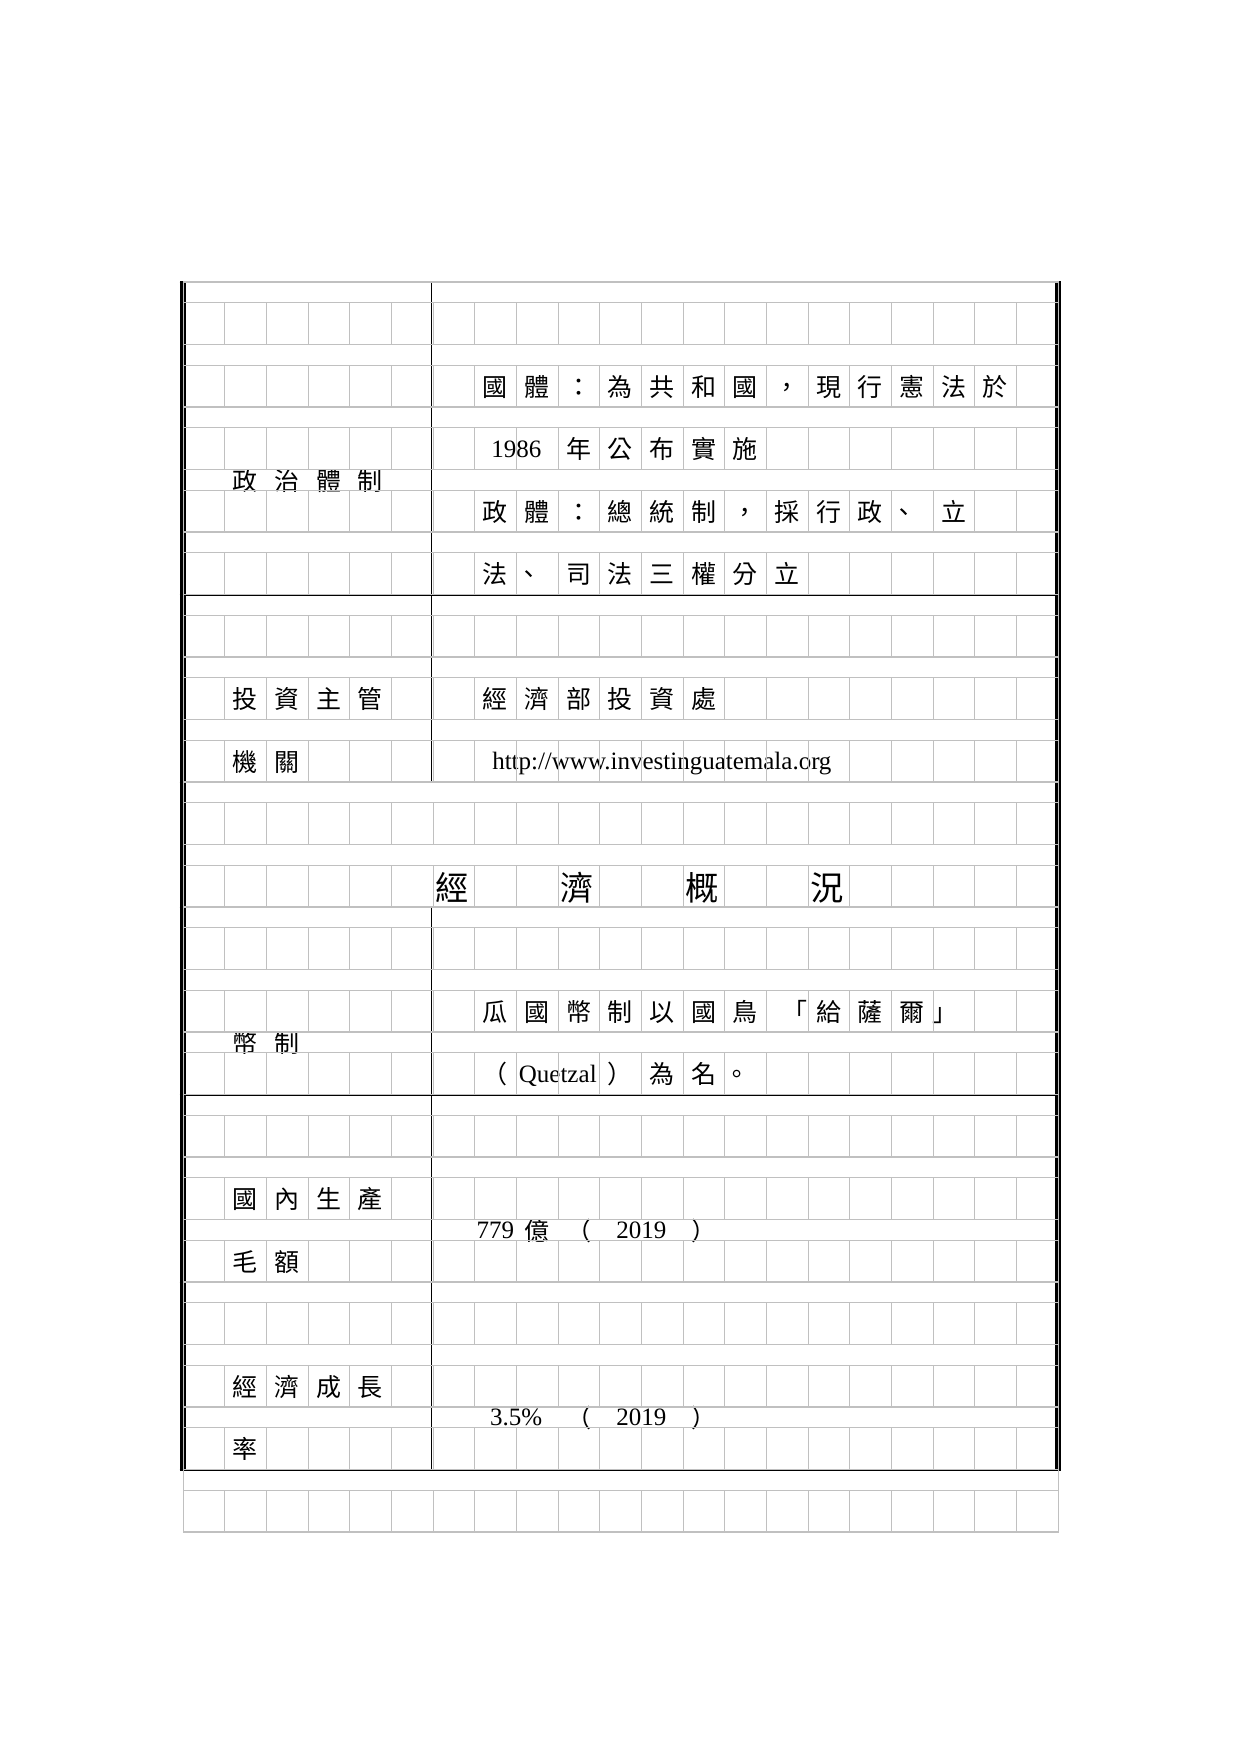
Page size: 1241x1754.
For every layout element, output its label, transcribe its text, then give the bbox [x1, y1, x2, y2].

table_cell [309, 616, 349, 656]
table_cell 3.5%（2019） [1017, 1366, 1055, 1406]
table_cell 國體：為共和國，現行憲法於1986年公布實施 政體：總統制，採行政、立法、司法三權分立 [475, 428, 516, 469]
table_cell 政治體制 [267, 553, 308, 594]
table_cell 政治體制 [267, 366, 308, 406]
table_cell 779億（2019） [892, 1116, 933, 1156]
table_cell [392, 1428, 431, 1469]
table_cell [975, 866, 1016, 906]
table_cell 瓜國幣制以國鳥「給薩爾」（Quetzal）為名。 [434, 1053, 474, 1094]
table_cell 政治體制 [392, 366, 431, 406]
table_cell 國體：為共和國，現行憲法於1986年公布實施 政體：總統制，採行政、立法、司法三權分立 [809, 366, 849, 406]
table_cell 國體：為共和國，現行憲法於1986年公布實施 政體：總統制，採行政、立法、司法三權分立 [892, 553, 933, 594]
table_cell 經濟部投資處 http://www.investinguatemala.org [600, 616, 641, 656]
table_cell 國體：為共和國，現行憲法於1986年公布實施 政體：總統制，採行政、立法、司法三權分立 [517, 303, 558, 344]
table_cell 國體：為共和國，現行憲法於1986年公布實施 政體：總統制，採行政、立法、司法三權分立 [559, 553, 599, 594]
table_cell 3.5%（2019） [642, 1303, 683, 1344]
table_cell 3.5%（2019） [600, 1428, 641, 1469]
table_cell 3.5%（2019） [850, 1366, 891, 1406]
table_cell [767, 803, 808, 844]
table_cell 3.5%（2019） [517, 1303, 558, 1344]
table_cell 國體：為共和國，現行憲法於1986年公布實施 政體：總統制，採行政、立法、司法三權分立 [517, 553, 558, 594]
table_cell [309, 866, 349, 906]
table_cell 政治體制 [186, 470, 247, 490]
table_cell 779億（2019） [432, 1096, 1055, 1115]
table_cell [600, 803, 641, 844]
table_cell [975, 803, 1016, 844]
table_cell 國體：為共和國，現行憲法於1986年公布實施 政體：總統制，採行政、立法、司法三權分立 [975, 491, 1016, 531]
table_cell 國體：為共和國，現行憲法於1986年公布實施 政體：總統制，採行政、立法、司法三權分立 [600, 428, 641, 469]
table_cell 政治體制 [392, 491, 431, 531]
table_cell 經濟部投資處 http://www.investinguatemala.org [642, 741, 683, 781]
table_cell [186, 616, 224, 656]
table_cell 3.5%（2019） [475, 1428, 516, 1469]
table_cell 國體：為共和國，現行憲法於1986年公布實施 政體：總統制，採行政、立法、司法三權分立 [767, 303, 808, 344]
table_cell 3.5%（2019） [517, 1428, 558, 1469]
table_cell 3.5%（2019） [559, 1428, 599, 1469]
table_cell 國體：為共和國，現行憲法於1986年公布實施 政體：總統制，採行政、立法、司法三權分立 [684, 491, 724, 531]
table_cell 經濟部投資處 http://www.investinguatemala.org [975, 678, 1016, 719]
table_cell 3.5%（2019） [767, 1428, 808, 1469]
table_cell 經濟部投資處 http://www.investinguatemala.org [1017, 616, 1055, 656]
table_cell 3.5%（2019） [809, 1366, 849, 1406]
table_cell 國體：為共和國，現行憲法於1986年公布實施 政體：總統制，採行政、立法、司法三權分立 [767, 553, 808, 594]
table_cell 國體：為共和國，現行憲法於1986年公布實施 政體：總統制，採行政、立法、司法三權分立 [434, 491, 474, 531]
table_cell 3.5%（2019） [725, 1428, 766, 1469]
table_cell 瓜國幣制以國鳥「給薩爾」（Quetzal）為名。 [850, 928, 891, 969]
table_cell 國體：為共和國，現行憲法於1986年公布實施 政體：總統制，採行政、立法、司法三權分立 [475, 366, 516, 406]
table_cell 3.5%（2019） [559, 1366, 599, 1406]
table_cell 國體：為共和國，現行憲法於1986年公布實施 政體：總統制，採行政、立法、司法三權分立 [975, 428, 1016, 469]
table_cell [350, 803, 391, 844]
table_cell [186, 845, 1055, 865]
table_cell 幣制 [186, 928, 224, 969]
table_cell 3.5%（2019） [975, 1366, 1016, 1406]
table_cell 3.5%（2019） [809, 1303, 849, 1344]
table_cell 瓜國幣制以國鳥「給薩爾」（Quetzal）為名。 [684, 1053, 724, 1094]
table_cell [475, 803, 516, 844]
table_cell 瓜國幣制以國鳥「給薩爾」（Quetzal）為名。 [975, 1053, 1016, 1094]
table_cell 經濟部投資處 http://www.investinguatemala.org [725, 741, 766, 781]
table_cell 經濟部投資處 http://www.investinguatemala.org [434, 678, 474, 719]
table_cell 政治體制 [392, 553, 431, 594]
table_cell 主 [309, 678, 349, 719]
table_cell 經濟部投資處 http://www.investinguatemala.org [725, 616, 766, 656]
table_cell 國體：為共和國，現行憲法於1986年公布實施 政體：總統制，採行政、立法、司法三權分立 [934, 553, 974, 594]
table_cell 瓜國幣制以國鳥「給薩爾」（Quetzal）為名。 [517, 928, 558, 969]
table_cell 779億（2019） [975, 1241, 1016, 1281]
table_cell 779億（2019） [432, 1158, 1055, 1177]
table_cell 國體：為共和國，現行憲法於1986年公布實施 政體：總統制，採行政、立法、司法三權分立 [725, 491, 766, 531]
table_cell 政治體制 [234, 480, 249, 490]
table_cell 779億（2019） [725, 1116, 766, 1156]
table_cell 3.5%（2019） [725, 1366, 766, 1406]
table_cell 國體：為共和國，現行憲法於1986年公布實施 政體：總統制，採行政、立法、司法三權分立 [850, 303, 891, 344]
table_cell 779億（2019） [642, 1116, 683, 1156]
table_cell [186, 866, 224, 906]
table_cell [186, 658, 431, 677]
table_cell 幣制 [267, 1053, 308, 1094]
table_cell 3.5%（2019） [696, 1408, 1055, 1427]
table_cell 779億（2019） [517, 1241, 558, 1281]
table_cell 幣制 [309, 1053, 349, 1094]
table_cell 幣制 [225, 928, 266, 969]
table_cell 779億（2019） [475, 1178, 516, 1219]
table_cell 經濟部投資處 http://www.investinguatemala.org [809, 678, 849, 719]
table_cell 779億（2019） [684, 1241, 724, 1281]
table_cell 國體：為共和國，現行憲法於1986年公布實施 政體：總統制，採行政、立法、司法三權分立 [434, 428, 474, 469]
table_cell 經濟部投資處 http://www.investinguatemala.org [475, 741, 516, 781]
table_cell 政治體制 [248, 470, 364, 490]
table_cell 779億（2019） [434, 1116, 474, 1156]
table_cell 國體：為共和國，現行憲法於1986年公布實施 政體：總統制，採行政、立法、司法三權分立 [809, 303, 849, 344]
table_cell 政治體制 [350, 553, 391, 594]
table_cell 內 [267, 1178, 308, 1219]
table_cell 3.5%（2019） [434, 1428, 474, 1469]
table_cell 經濟部投資處 http://www.investinguatemala.org [934, 616, 974, 656]
table_cell 779億（2019） [809, 1241, 849, 1281]
table_cell [684, 803, 724, 844]
table_cell 政治體制 [225, 366, 266, 406]
table_cell 瓜國幣制以國鳥「給薩爾」（Quetzal）為名。 [432, 1033, 1055, 1052]
table_cell 779億（2019） [585, 1220, 697, 1240]
table_cell [186, 720, 431, 740]
table_cell 瓜國幣制以國鳥「給薩爾」（Quetzal）為名。 [434, 991, 474, 1031]
table_cell 瓜國幣制以國鳥「給薩爾」（Quetzal）為名。 [975, 928, 1016, 969]
table_cell 779億（2019） [600, 1178, 641, 1219]
table_cell [350, 866, 391, 906]
table_cell 3.5%（2019） [767, 1366, 808, 1406]
table_cell 瓜國幣制以國鳥「給薩爾」（Quetzal）為名。 [809, 1053, 849, 1094]
table_cell 率 [225, 1428, 266, 1469]
table_cell 經濟部投資處 http://www.investinguatemala.org [767, 678, 808, 719]
table_cell 經濟部投資處 http://www.investinguatemala.org [642, 678, 683, 719]
table_cell 3.5%（2019） [1017, 1428, 1055, 1469]
table_cell 779億（2019） [684, 1178, 724, 1219]
table_cell 幣制 [186, 970, 431, 990]
table_cell 經濟部投資處 http://www.investinguatemala.org [517, 678, 558, 719]
table_cell [892, 803, 933, 844]
table_cell [392, 678, 431, 719]
table_cell 經濟部投資處 http://www.investinguatemala.org [559, 616, 599, 656]
table_cell [225, 866, 266, 906]
table_cell 3.5%（2019） [892, 1303, 933, 1344]
table_cell 成 [309, 1366, 349, 1406]
table_cell 779億（2019） [600, 1116, 641, 1156]
table_cell 經濟部投資處 http://www.investinguatemala.org [434, 741, 474, 781]
table_cell [850, 803, 891, 844]
table_cell 瓜國幣制以國鳥「給薩爾」（Quetzal）為名。 [600, 928, 641, 969]
table_cell 779億（2019） [684, 1116, 724, 1156]
table_cell 779億（2019） [809, 1116, 849, 1156]
table_cell 3.5%（2019） [432, 1283, 1055, 1302]
table_cell 779億（2019） [432, 1220, 530, 1240]
table_cell 779億（2019） [934, 1241, 974, 1281]
table_cell [309, 741, 349, 781]
table_cell 瓜國幣制以國鳥「給薩爾」（Quetzal）為名。 [725, 991, 766, 1031]
table_cell [186, 1158, 431, 1177]
table_cell [186, 1428, 224, 1469]
table_cell 經濟部投資處 http://www.investinguatemala.org [850, 616, 891, 656]
table_cell 瓜國幣制以國鳥「給薩爾」（Quetzal）為名。 [559, 991, 599, 1031]
table_cell 779億（2019） [725, 1241, 766, 1281]
table_cell 瓜國幣制以國鳥「給薩爾」（Quetzal）為名。 [850, 991, 891, 1031]
table_cell [186, 1366, 224, 1406]
table_cell 況 [809, 866, 849, 906]
table_cell 幣制 [309, 991, 349, 1031]
table_cell 3.5%（2019） [684, 1428, 724, 1469]
table_cell 3.5%（2019） [432, 1345, 1055, 1365]
table_cell 國體：為共和國，現行憲法於1986年公布實施 政體：總統制，採行政、立法、司法三權分立 [684, 553, 724, 594]
table_cell 國體：為共和國，現行憲法於1986年公布實施 政體：總統制，採行政、立法、司法三權分立 [850, 491, 891, 531]
table_cell 國體：為共和國，現行憲法於1986年公布實施 政體：總統制，採行政、立法、司法三權分立 [475, 303, 516, 344]
table_cell 幣制 [225, 1053, 266, 1094]
table_cell 濟 [267, 1366, 308, 1406]
table_cell 管 [350, 678, 391, 719]
table_cell 瓜國幣制以國鳥「給薩爾」（Quetzal）為名。 [767, 1053, 808, 1094]
table_cell 瓜國幣制以國鳥「給薩爾」（Quetzal）為名。 [559, 1053, 599, 1094]
table_cell 779億（2019） [475, 1116, 516, 1156]
table_cell 國體：為共和國，現行憲法於1986年公布實施 政體：總統制，採行政、立法、司法三權分立 [684, 366, 724, 406]
table_cell 政治體制 [309, 428, 349, 469]
table_cell [267, 1303, 308, 1344]
table_cell 國體：為共和國，現行憲法於1986年公布實施 政體：總統制，採行政、立法、司法三權分立 [434, 303, 474, 344]
table_cell 瓜國幣制以國鳥「給薩爾」（Quetzal）為名。 [600, 1053, 641, 1094]
table_cell 779億（2019） [517, 1178, 558, 1219]
table_cell 資 [267, 678, 308, 719]
table_cell 國體：為共和國，現行憲法於1986年公布實施 政體：總統制，採行政、立法、司法三權分立 [767, 428, 808, 469]
table_cell 經濟部投資處 http://www.investinguatemala.org [684, 616, 724, 656]
table_cell 經濟部投資處 http://www.investinguatemala.org [1017, 678, 1055, 719]
table_cell [1017, 866, 1055, 906]
table_cell 瓜國幣制以國鳥「給薩爾」（Quetzal）為名。 [475, 1053, 516, 1094]
table_cell 政治體制 [309, 491, 349, 531]
table_cell 經 [434, 866, 474, 906]
table_cell [809, 803, 849, 844]
table_cell 779億（2019） [892, 1178, 933, 1219]
table_cell 經濟部投資處 http://www.investinguatemala.org [809, 616, 849, 656]
table_cell 瓜國幣制以國鳥「給薩爾」（Quetzal）為名。 [892, 991, 933, 1031]
table_cell 779億（2019） [725, 1178, 766, 1219]
table_cell [1017, 803, 1055, 844]
table_cell 國體：為共和國，現行憲法於1986年公布實施 政體：總統制，採行政、立法、司法三權分立 [600, 303, 641, 344]
table_cell 政治體制 [225, 303, 266, 344]
table_cell 國體：為共和國，現行憲法於1986年公布實施 政體：總統制，採行政、立法、司法三權分立 [559, 366, 599, 406]
table_cell [392, 1178, 431, 1219]
table_cell 國體：為共和國，現行憲法於1986年公布實施 政體：總統制，採行政、立法、司法三權分立 [725, 553, 766, 594]
table_cell 瓜國幣制以國鳥「給薩爾」（Quetzal）為名。 [642, 928, 683, 969]
table_cell 政治體制 [225, 428, 266, 469]
table_cell [725, 866, 766, 906]
table_cell 額 [267, 1241, 308, 1281]
table_cell [392, 1241, 431, 1281]
table_cell 3.5%（2019） [850, 1303, 891, 1344]
table_cell 3.5%（2019） [434, 1303, 474, 1344]
table_cell [225, 1116, 266, 1156]
table_cell 3.5%（2019） [642, 1366, 683, 1406]
table_cell 國體：為共和國，現行憲法於1986年公布實施 政體：總統制，採行政、立法、司法三權分立 [432, 408, 1055, 427]
table_cell 國體：為共和國，現行憲法於1986年公布實施 政體：總統制，採行政、立法、司法三權分立 [767, 366, 808, 406]
table_cell 國體：為共和國，現行憲法於1986年公布實施 政體：總統制，採行政、立法、司法三權分立 [434, 366, 474, 406]
table_cell [892, 866, 933, 906]
table_cell 瓜國幣制以國鳥「給薩爾」（Quetzal）為名。 [892, 928, 933, 969]
table_cell 幣制 [309, 928, 349, 969]
table_cell 經 [225, 1366, 266, 1406]
table_cell 3.5%（2019） [892, 1428, 933, 1469]
table_cell 國體：為共和國，現行憲法於1986年公布實施 政體：總統制，採行政、立法、司法三權分立 [975, 366, 1016, 406]
table_cell [186, 1303, 224, 1344]
table_cell [186, 596, 431, 615]
table_cell 國體：為共和國，現行憲法於1986年公布實施 政體：總統制，採行政、立法、司法三權分立 [642, 491, 683, 531]
table_cell 政治體制 [392, 303, 431, 344]
table_cell 瓜國幣制以國鳥「給薩爾」（Quetzal）為名。 [1017, 1053, 1055, 1094]
table_cell 779億（2019） [559, 1178, 599, 1219]
table_cell 幣制 [392, 928, 431, 969]
table_cell [642, 866, 683, 906]
table_cell 779億（2019） [475, 1241, 516, 1281]
table_cell 瓜國幣制以國鳥「給薩爾」（Quetzal）為名。 [767, 991, 808, 1031]
table_cell [475, 866, 516, 906]
table_cell [309, 803, 349, 844]
table_cell 3.5%（2019） [600, 1303, 641, 1344]
table_cell 政治體制 [186, 428, 224, 469]
table_cell [309, 1116, 349, 1156]
table_cell 幣制 [350, 1053, 391, 1094]
table_cell 3.5%（2019） [684, 1366, 724, 1406]
table_cell 3.5%（2019） [1017, 1303, 1055, 1344]
table_cell [186, 1408, 431, 1427]
table_cell [350, 1116, 391, 1156]
table_cell 國體：為共和國，現行憲法於1986年公布實施 政體：總統制，採行政、立法、司法三權分立 [517, 428, 558, 469]
table_cell [186, 1241, 224, 1281]
table_cell 國體：為共和國，現行憲法於1986年公布實施 政體：總統制，採行政、立法、司法三權分立 [892, 366, 933, 406]
table_cell 濟 [559, 866, 599, 906]
table_cell 779億（2019） [642, 1178, 683, 1219]
table_cell 瓜國幣制以國鳥「給薩爾」（Quetzal）為名。 [850, 1053, 891, 1094]
table_cell 779億（2019） [559, 1116, 599, 1156]
table_cell 779億（2019） [809, 1178, 849, 1219]
table_cell 779億（2019） [559, 1241, 599, 1281]
table_cell [186, 1345, 431, 1365]
table_cell 經濟部投資處 http://www.investinguatemala.org [934, 678, 974, 719]
table_cell 779億（2019） [934, 1116, 974, 1156]
table_cell 國體：為共和國，現行憲法於1986年公布實施 政體：總統制，採行政、立法、司法三權分立 [767, 491, 808, 531]
table_cell 779億（2019） [850, 1241, 891, 1281]
table_cell 779億（2019） [695, 1220, 1055, 1240]
table_cell [350, 1303, 391, 1344]
table_cell 國體：為共和國，現行憲法於1986年公布實施 政體：總統制，採行政、立法、司法三權分立 [850, 553, 891, 594]
table_cell 3.5%（2019） [434, 1366, 474, 1406]
table_cell 政治體制 [186, 408, 431, 427]
table_cell 國體：為共和國，現行憲法於1986年公布實施 政體：總統制，採行政、立法、司法三權分立 [1017, 491, 1055, 531]
table_cell [267, 1116, 308, 1156]
table_cell 國體：為共和國，現行憲法於1986年公布實施 政體：總統制，採行政、立法、司法三權分立 [1017, 303, 1055, 344]
table_cell 經濟部投資處 http://www.investinguatemala.org [684, 741, 724, 781]
table_cell 經濟部投資處 http://www.investinguatemala.org [892, 741, 933, 781]
table_cell [225, 803, 266, 844]
table_cell 779億（2019） [767, 1178, 808, 1219]
table_cell 生 [309, 1178, 349, 1219]
table_cell 經濟部投資處 http://www.investinguatemala.org [975, 616, 1016, 656]
table_cell 國體：為共和國，現行憲法於1986年公布實施 政體：總統制，採行政、立法、司法三權分立 [600, 553, 641, 594]
table_cell [392, 803, 433, 844]
table_cell 政治體制 [350, 366, 391, 406]
table_cell 瓜國幣制以國鳥「給薩爾」（Quetzal）為名。 [684, 928, 724, 969]
table_cell 經濟部投資處 http://www.investinguatemala.org [975, 741, 1016, 781]
table_cell 國體：為共和國，現行憲法於1986年公布實施 政體：總統制，採行政、立法、司法三權分立 [934, 428, 974, 469]
table_cell 國體：為共和國，現行憲法於1986年公布實施 政體：總統制，採行政、立法、司法三權分立 [642, 553, 683, 594]
table_cell 3.5%（2019） [559, 1303, 599, 1344]
table_cell 經濟部投資處 http://www.investinguatemala.org [559, 678, 599, 719]
table_cell 幣制 [392, 991, 431, 1031]
table_cell 政治體制 [392, 428, 431, 469]
table_cell 經濟部投資處 http://www.investinguatemala.org [725, 678, 766, 719]
table_cell 經濟部投資處 http://www.investinguatemala.org [850, 678, 891, 719]
table_cell 3.5%（2019） [684, 1303, 724, 1344]
table_cell [350, 1241, 391, 1281]
table_cell 779億（2019） [850, 1178, 891, 1219]
table_cell 經濟部投資處 http://www.investinguatemala.org [767, 616, 808, 656]
table_cell 經濟部投資處 http://www.investinguatemala.org [434, 616, 474, 656]
table_cell 經濟部投資處 http://www.investinguatemala.org [892, 678, 933, 719]
table_cell 幣制 [186, 991, 224, 1031]
table_cell 779億（2019） [767, 1116, 808, 1156]
table_cell 國體：為共和國，現行憲法於1986年公布實施 政體：總統制，採行政、立法、司法三權分立 [684, 303, 724, 344]
table_cell 投 [225, 678, 266, 719]
table_cell 幣制 [267, 991, 308, 1031]
table_cell [186, 1283, 431, 1302]
table_cell 國體：為共和國，現行憲法於1986年公布實施 政體：總統制，採行政、立法、司法三權分立 [975, 553, 1016, 594]
table_cell 經濟部投資處 http://www.investinguatemala.org [517, 616, 558, 656]
table_cell 國體：為共和國，現行憲法於1986年公布實施 政體：總統制，採行政、立法、司法三權分立 [642, 428, 683, 469]
table_cell 政治體制 [186, 533, 431, 552]
table_cell 瓜國幣制以國鳥「給薩爾」（Quetzal）為名。 [600, 991, 641, 1031]
table_cell 政治體制 [350, 491, 391, 531]
table_cell 瓜國幣制以國鳥「給薩爾」（Quetzal）為名。 [432, 970, 1055, 990]
table_cell 政治體制 [186, 283, 431, 302]
table_cell [350, 1428, 391, 1469]
table_cell 瓜國幣制以國鳥「給薩爾」（Quetzal）為名。 [432, 908, 1055, 927]
table_cell 3.5%（2019） [432, 1408, 586, 1427]
table_cell [267, 866, 308, 906]
table_cell 概 [684, 866, 724, 906]
table_cell 政治體制 [350, 428, 391, 469]
table_cell 政治體制 [267, 491, 308, 531]
table_cell 關 [267, 741, 308, 781]
table_cell 機 [225, 741, 266, 781]
table_cell 瓜國幣制以國鳥「給薩爾」（Quetzal）為名。 [809, 928, 849, 969]
table_cell [434, 803, 474, 844]
table_cell [392, 1116, 431, 1156]
table_cell 779億（2019） [434, 1241, 474, 1281]
table_cell 779億（2019） [850, 1116, 891, 1156]
table_cell [186, 1220, 431, 1240]
table_cell 國體：為共和國，現行憲法於1986年公布實施 政體：總統制，採行政、立法、司法三權分立 [725, 428, 766, 469]
table_cell 經濟部投資處 http://www.investinguatemala.org [809, 741, 849, 781]
table_cell 國體：為共和國，現行憲法於1986年公布實施 政體：總統制，採行政、立法、司法三權分立 [517, 491, 558, 531]
table_cell 國體：為共和國，現行憲法於1986年公布實施 政體：總統制，採行政、立法、司法三權分立 [1017, 553, 1055, 594]
table_cell 779億（2019） [530, 1220, 587, 1240]
table_cell 幣制 [225, 991, 266, 1031]
table_cell 瓜國幣制以國鳥「給薩爾」（Quetzal）為名。 [809, 991, 849, 1031]
table_cell 國體：為共和國，現行憲法於1986年公布實施 政體：總統制，採行政、立法、司法三權分立 [559, 303, 599, 344]
table_cell 779億（2019） [1017, 1116, 1055, 1156]
table_cell 國體：為共和國，現行憲法於1986年公布實施 政體：總統制，採行政、立法、司法三權分立 [850, 428, 891, 469]
table_cell 國 [225, 1178, 266, 1219]
table_cell 3.5%（2019） [809, 1428, 849, 1469]
table_cell 政治體制 [350, 303, 391, 344]
table_cell [934, 866, 974, 906]
table_cell 政治體制 [186, 345, 431, 365]
table_cell 國體：為共和國，現行憲法於1986年公布實施 政體：總統制，採行政、立法、司法三權分立 [434, 553, 474, 594]
table_cell 經濟部投資處 http://www.investinguatemala.org [559, 741, 599, 781]
table_cell 國體：為共和國，現行憲法於1986年公布實施 政體：總統制，採行政、立法、司法三權分立 [934, 366, 974, 406]
table_cell [517, 866, 558, 906]
table_cell 瓜國幣制以國鳥「給薩爾」（Quetzal）為名。 [434, 928, 474, 969]
table_cell 經濟部投資處 http://www.investinguatemala.org [1017, 741, 1055, 781]
table_cell 經濟部投資處 http://www.investinguatemala.org [475, 616, 516, 656]
table_cell 政治體制 [366, 470, 378, 490]
table_cell 3.5%（2019） [642, 1428, 683, 1469]
table_cell 政治體制 [309, 366, 349, 406]
table_cell 3.5%（2019） [850, 1428, 891, 1469]
table_cell 經濟部投資處 http://www.investinguatemala.org [432, 596, 1055, 615]
table_cell 國體：為共和國，現行憲法於1986年公布實施 政體：總統制，採行政、立法、司法三權分立 [432, 470, 1055, 490]
table_cell 國體：為共和國，現行憲法於1986年公布實施 政體：總統制，採行政、立法、司法三權分立 [559, 428, 599, 469]
table_cell 幣制 [392, 1053, 431, 1094]
table_cell 幣制 [186, 908, 431, 927]
table_cell [267, 803, 308, 844]
table_cell 經濟部投資處 http://www.investinguatemala.org [600, 678, 641, 719]
table_cell 瓜國幣制以國鳥「給薩爾」（Quetzal）為名。 [767, 928, 808, 969]
table_cell 國體：為共和國，現行憲法於1986年公布實施 政體：總統制，採行政、立法、司法三權分立 [809, 491, 849, 531]
table_cell 3.5%（2019） [892, 1366, 933, 1406]
table_cell 779億（2019） [1017, 1241, 1055, 1281]
table_cell 幣制 [350, 991, 391, 1031]
table_cell [392, 866, 433, 906]
table_cell [392, 741, 431, 781]
table_cell 779億（2019） [517, 1116, 558, 1156]
table_cell 經濟部投資處 http://www.investinguatemala.org [642, 616, 683, 656]
table_cell 經濟部投資處 http://www.investinguatemala.org [432, 720, 1055, 740]
table_cell 國體：為共和國，現行憲法於1986年公布實施 政體：總統制，採行政、立法、司法三權分立 [432, 533, 1055, 552]
table_cell 3.5%（2019） [934, 1303, 974, 1344]
table_cell 779億（2019） [892, 1241, 933, 1281]
table_cell 國體：為共和國，現行憲法於1986年公布實施 政體：總統制，採行政、立法、司法三權分立 [725, 366, 766, 406]
table_cell 經濟部投資處 http://www.investinguatemala.org [934, 741, 974, 781]
table_cell 3.5%（2019） [934, 1428, 974, 1469]
table_cell 政治體制 [225, 553, 266, 594]
table_cell 國體：為共和國，現行憲法於1986年公布實施 政體：總統制，採行政、立法、司法三權分立 [600, 366, 641, 406]
table_cell 國體：為共和國，現行憲法於1986年公布實施 政體：總統制，採行政、立法、司法三權分立 [850, 366, 891, 406]
table_cell 國體：為共和國，現行憲法於1986年公布實施 政體：總統制，採行政、立法、司法三權分立 [432, 283, 1055, 302]
table_cell 政治體制 [267, 428, 308, 469]
table_cell [350, 616, 391, 656]
table_cell 國體：為共和國，現行憲法於1986年公布實施 政體：總統制，採行政、立法、司法三權分立 [934, 491, 974, 531]
table_cell 經濟部投資處 http://www.investinguatemala.org [684, 678, 724, 719]
table_cell [267, 616, 308, 656]
table_cell 政治體制 [267, 303, 308, 344]
table_cell 國體：為共和國，現行憲法於1986年公布實施 政體：總統制，採行政、立法、司法三權分立 [1017, 428, 1055, 469]
table_cell [186, 1116, 224, 1156]
table_cell 國體：為共和國，現行憲法於1986年公布實施 政體：總統制，採行政、立法、司法三權分立 [934, 303, 974, 344]
table_cell 瓜國幣制以國鳥「給薩爾」（Quetzal）為名。 [934, 928, 974, 969]
table_cell [725, 803, 766, 844]
table_cell [186, 741, 224, 781]
table_cell [934, 803, 974, 844]
table_cell [392, 1303, 431, 1344]
table_cell [186, 1178, 224, 1219]
table_cell 國體：為共和國，現行憲法於1986年公布實施 政體：總統制，採行政、立法、司法三權分立 [642, 366, 683, 406]
table_cell 國體：為共和國，現行憲法於1986年公布實施 政體：總統制，採行政、立法、司法三權分立 [975, 303, 1016, 344]
table_cell 3.5%（2019） [517, 1366, 558, 1406]
table_cell [225, 616, 266, 656]
table_cell 毛 [225, 1241, 266, 1281]
table_cell 3.5%（2019） [475, 1366, 516, 1406]
table_cell 國體：為共和國，現行憲法於1986年公布實施 政體：總統制，採行政、立法、司法三權分立 [432, 345, 1055, 365]
table_cell 幣制 [297, 1033, 431, 1052]
table_cell 國體：為共和國，現行憲法於1986年公布實施 政體：總統制，採行政、立法、司法三權分立 [684, 428, 724, 469]
table_cell 779億（2019） [934, 1178, 974, 1219]
table_cell 779億（2019） [600, 1241, 641, 1281]
table_cell 政治體制 [186, 366, 224, 406]
table_cell 3.5%（2019） [600, 1366, 641, 1406]
table_cell [642, 803, 683, 844]
table_cell [186, 803, 224, 844]
table_cell 瓜國幣制以國鳥「給薩爾」（Quetzal）為名。 [475, 991, 516, 1031]
table_cell 瓜國幣制以國鳥「給薩爾」（Quetzal）為名。 [975, 991, 1016, 1031]
table_cell 經濟部投資處 http://www.investinguatemala.org [850, 741, 891, 781]
table_cell 政治體制 [309, 553, 349, 594]
table_cell [767, 866, 808, 906]
table_cell 經濟部投資處 http://www.investinguatemala.org [767, 741, 808, 781]
table_cell 政治體制 [186, 553, 224, 594]
table_cell 779億（2019） [975, 1116, 1016, 1156]
table_cell [517, 803, 558, 844]
table_cell 國體：為共和國，現行憲法於1986年公布實施 政體：總統制，採行政、立法、司法三權分立 [809, 553, 849, 594]
table_cell 3.5%（2019） [585, 1408, 697, 1427]
table_cell 幣制 [350, 928, 391, 969]
table_cell 經濟部投資處 http://www.investinguatemala.org [432, 658, 1055, 677]
table_cell 政治體制 [309, 303, 349, 344]
table_cell 經濟部投資處 http://www.investinguatemala.org [892, 616, 933, 656]
table_cell 3.5%（2019） [975, 1303, 1016, 1344]
table_cell 幣制 [267, 928, 308, 969]
table_cell 經濟部投資處 http://www.investinguatemala.org [475, 678, 516, 719]
table_cell 瓜國幣制以國鳥「給薩爾」（Quetzal）為名。 [642, 1053, 683, 1094]
table_cell 瓜國幣制以國鳥「給薩爾」（Quetzal）為名。 [1017, 991, 1055, 1031]
table_cell 3.5%（2019） [475, 1303, 516, 1344]
table_cell [392, 1366, 431, 1406]
table_cell 國體：為共和國，現行憲法於1986年公布實施 政體：總統制，採行政、立法、司法三權分立 [892, 428, 933, 469]
table_cell [850, 866, 891, 906]
table_cell 國體：為共和國，現行憲法於1986年公布實施 政體：總統制，採行政、立法、司法三權分立 [600, 491, 641, 531]
table_cell [309, 1241, 349, 1281]
table_cell [186, 1096, 431, 1115]
table_cell [309, 1428, 349, 1469]
table_cell 瓜國幣制以國鳥「給薩爾」（Quetzal）為名。 [725, 928, 766, 969]
table_cell 瓜國幣制以國鳥「給薩爾」（Quetzal）為名。 [475, 928, 516, 969]
table_cell 779億（2019） [1017, 1178, 1055, 1219]
table_cell 國體：為共和國，現行憲法於1986年公布實施 政體：總統制，採行政、立法、司法三權分立 [475, 491, 516, 531]
table_cell 國體：為共和國，現行憲法於1986年公布實施 政體：總統制，採行政、立法、司法三權分立 [517, 366, 558, 406]
table_cell 長 [350, 1366, 391, 1406]
table_cell 瓜國幣制以國鳥「給薩爾」（Quetzal）為名。 [517, 991, 558, 1031]
table_cell [600, 866, 641, 906]
table_cell 政治體制 [186, 303, 224, 344]
table_cell 3.5%（2019） [767, 1303, 808, 1344]
table_cell 國體：為共和國，現行憲法於1986年公布實施 政體：總統制，採行政、立法、司法三權分立 [559, 491, 599, 531]
table_cell 779億（2019） [642, 1241, 683, 1281]
table_cell 779億（2019） [434, 1178, 474, 1219]
table_cell [186, 783, 1055, 802]
table_cell 國體：為共和國，現行憲法於1986年公布實施 政體：總統制，採行政、立法、司法三權分立 [725, 303, 766, 344]
table_cell 政治體制 [380, 470, 431, 490]
table_cell 瓜國幣制以國鳥「給薩爾」（Quetzal）為名。 [934, 1053, 974, 1094]
table_cell 經濟部投資處 http://www.investinguatemala.org [600, 741, 641, 781]
table_cell [267, 1428, 308, 1469]
table_cell 政治體制 [225, 491, 266, 531]
table_cell 瓜國幣制以國鳥「給薩爾」（Quetzal）為名。 [934, 991, 974, 1031]
table_cell 瓜國幣制以國鳥「給薩爾」（Quetzal）為名。 [684, 991, 724, 1031]
table_cell [225, 1303, 266, 1344]
table_cell [392, 616, 431, 656]
table_cell 經濟部投資處 http://www.investinguatemala.org [517, 741, 558, 781]
table_cell 779億（2019） [767, 1241, 808, 1281]
table_cell 瓜國幣制以國鳥「給薩爾」（Quetzal）為名。 [559, 928, 599, 969]
table_cell [350, 741, 391, 781]
table_cell [309, 1303, 349, 1344]
table_cell 國體：為共和國，現行憲法於1986年公布實施 政體：總統制，採行政、立法、司法三權分立 [1017, 366, 1055, 406]
table_cell 瓜國幣制以國鳥「給薩爾」（Quetzal）為名。 [517, 1053, 558, 1094]
table_cell 瓜國幣制以國鳥「給薩爾」（Quetzal）為名。 [1017, 928, 1055, 969]
table_cell [559, 803, 599, 844]
table_cell 3.5%（2019） [725, 1303, 766, 1344]
table_cell 國體：為共和國，現行憲法於1986年公布實施 政體：總統制，採行政、立法、司法三權分立 [892, 491, 933, 531]
table_cell 產 [350, 1178, 391, 1219]
table_cell 幣制 [283, 1033, 295, 1052]
table_cell 瓜國幣制以國鳥「給薩爾」（Quetzal）為名。 [892, 1053, 933, 1094]
table_cell [186, 678, 224, 719]
table_cell 國體：為共和國，現行憲法於1986年公布實施 政體：總統制，採行政、立法、司法三權分立 [475, 553, 516, 594]
table_cell 779億（2019） [975, 1178, 1016, 1219]
table_cell 瓜國幣制以國鳥「給薩爾」（Quetzal）為名。 [725, 1053, 766, 1094]
table_cell 3.5%（2019） [934, 1366, 974, 1406]
table_cell 國體：為共和國，現行憲法於1986年公布實施 政體：總統制，採行政、立法、司法三權分立 [642, 303, 683, 344]
table_cell 政治體制 [186, 491, 224, 531]
table_cell 國體：為共和國，現行憲法於1986年公布實施 政體：總統制，採行政、立法、司法三權分立 [809, 428, 849, 469]
table_cell 幣制 [186, 1053, 224, 1094]
table_cell 幣制 [186, 1033, 281, 1052]
table_cell 瓜國幣制以國鳥「給薩爾」（Quetzal）為名。 [642, 991, 683, 1031]
table_cell 3.5%（2019） [975, 1428, 1016, 1469]
table_cell 國體：為共和國，現行憲法於1986年公布實施 政體：總統制，採行政、立法、司法三權分立 [892, 303, 933, 344]
